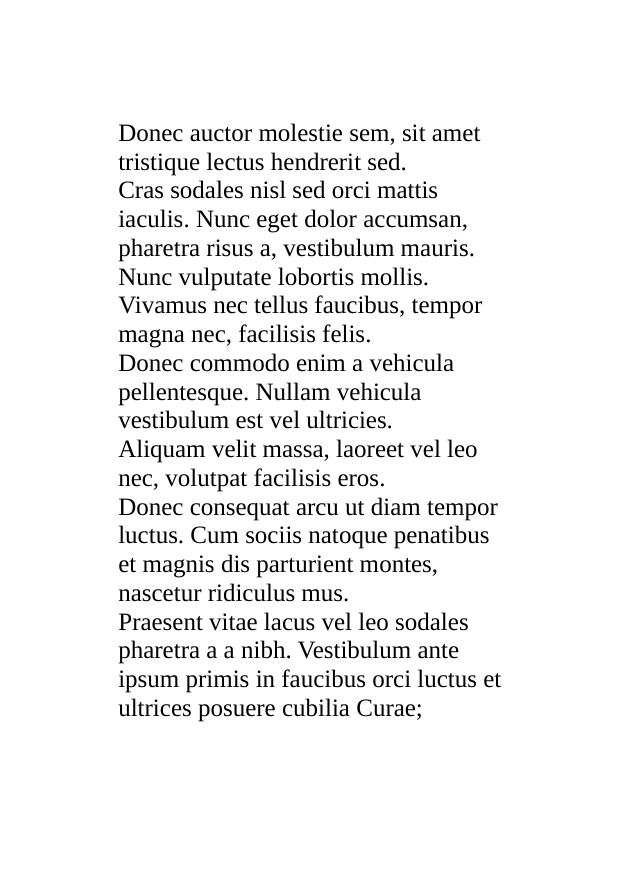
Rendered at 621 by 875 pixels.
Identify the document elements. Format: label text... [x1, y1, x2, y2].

text Cras sodales nisl sed orci mattis iaculis. Nunc eget dolor accumsan, pharetra risus a, vestibulum mauris. [118, 176, 502, 262]
text Praesent vitae lacus vel leo sodales pharetra a a nibh. Vestibulum ante ipsum primis in faucibus orci luctus et ultrices posuere cubilia Curae; [118, 607, 502, 722]
text Nunc vulputate lobortis mollis. Vivamus nec tellus faucibus, tempor magna nec, facilisis felis. [118, 262, 502, 348]
text Donec consequat arcu ut diam tempor luctus. Cum sociis natoque penatibus et magnis dis parturient montes, nascetur ridiculus mus. [118, 492, 502, 607]
text Donec auctor molestie sem, sit amet tristique lectus hendrerit sed. [118, 118, 502, 176]
text Aliquam velit massa, laoreet vel leo nec, volutpat facilisis eros. [118, 434, 502, 492]
text Donec commodo enim a vehicula pellentesque. Nullam vehicula vestibulum est vel ultricies. [118, 348, 502, 434]
